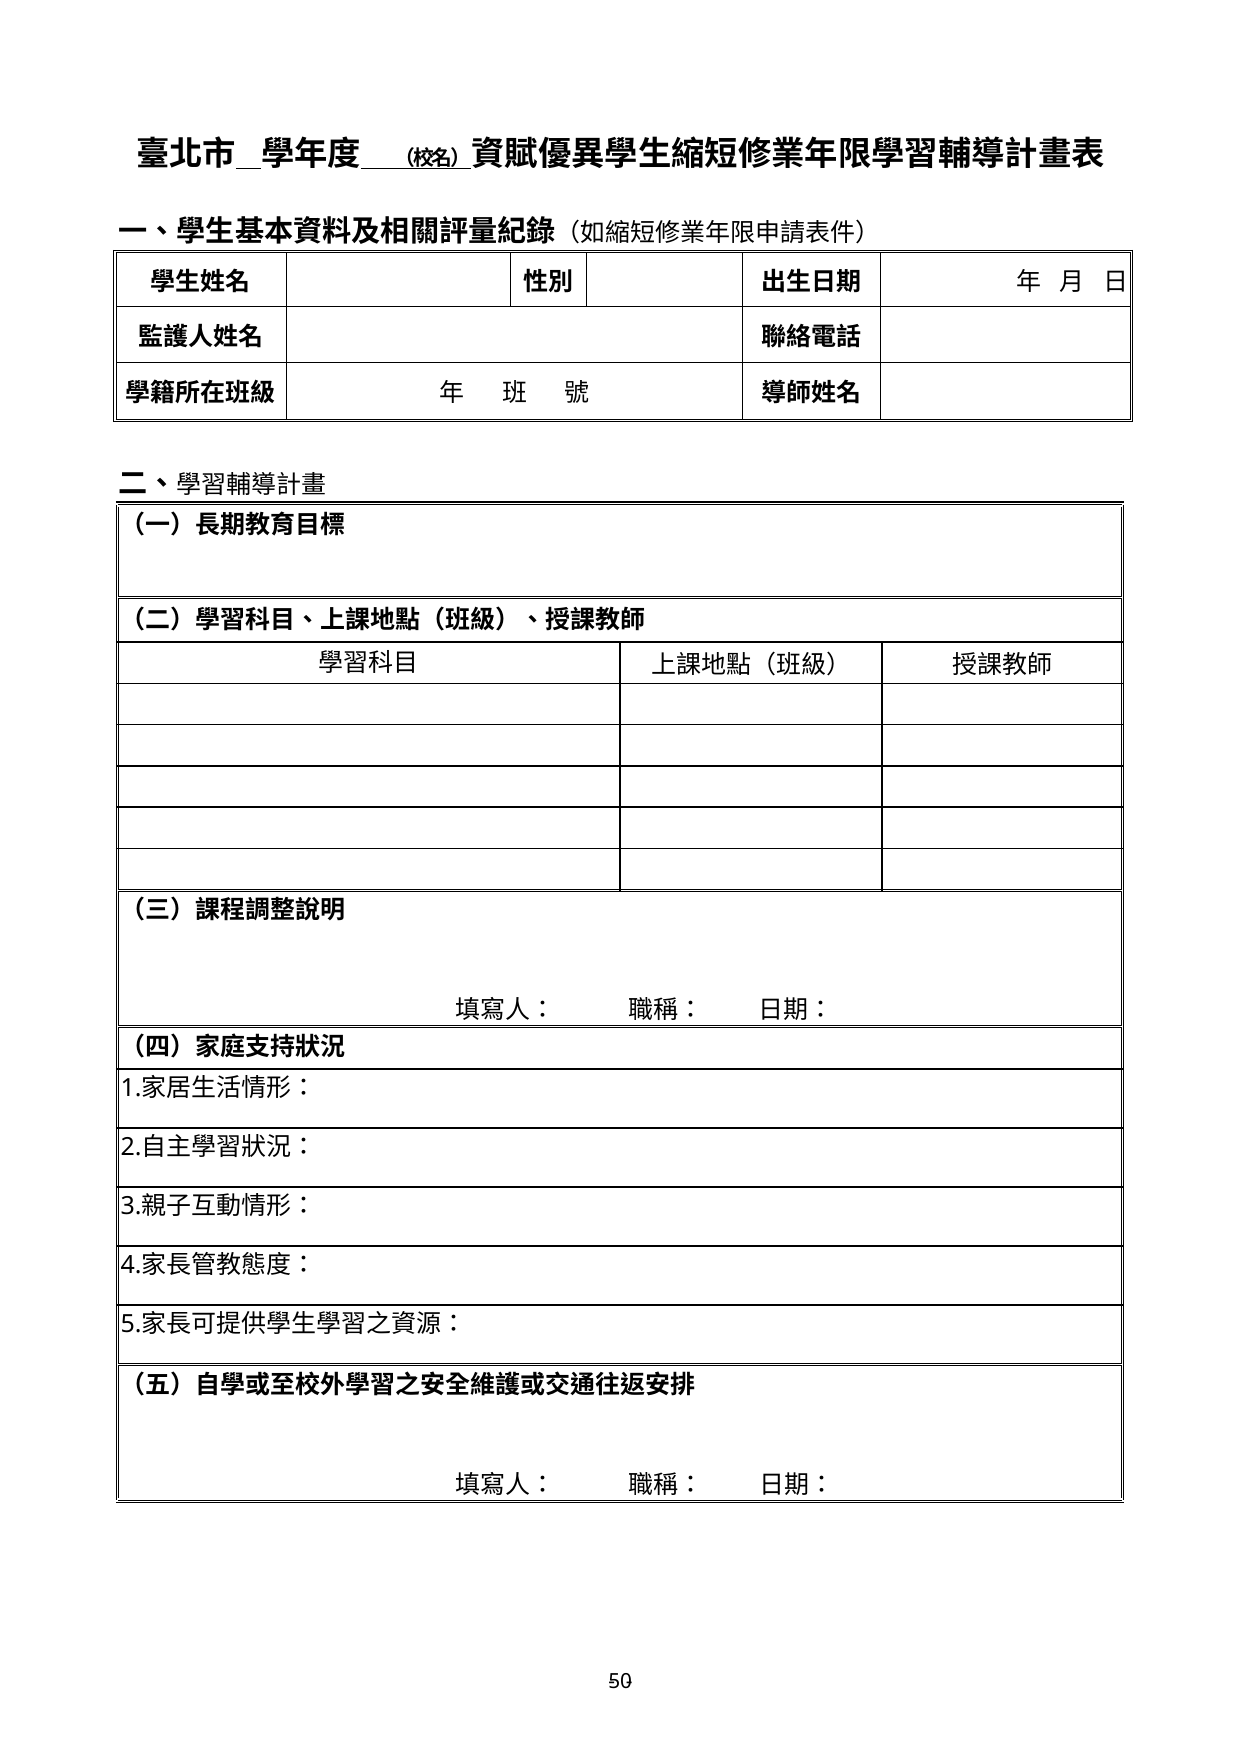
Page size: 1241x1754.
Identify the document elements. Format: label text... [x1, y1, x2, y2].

table_header 性別 [511, 253, 586, 306]
table_cell [1124, 1304, 1214, 1363]
table_cell [1124, 889, 1214, 1025]
table_cell [883, 808, 1121, 847]
table_cell [1124, 1363, 1214, 1500]
table_cell [1124, 1127, 1214, 1186]
table_cell [1124, 724, 1214, 765]
table_cell [1124, 683, 1214, 724]
table_cell 授課教師 [883, 643, 1121, 682]
table_cell [1124, 1186, 1214, 1245]
table_header 出生日期 [743, 253, 880, 306]
table_cell （三）課程調整說明 填寫人： 職稱： 日期： [119, 892, 1121, 1025]
table_cell 1.家居生活情形： [119, 1070, 1121, 1127]
table_cell [1124, 1025, 1214, 1068]
table_cell [621, 684, 881, 724]
table_cell 學習科目 [119, 643, 619, 682]
table_cell （二）學習科目、上課地點（班級）、授課教師 [119, 599, 1121, 641]
table_cell [119, 767, 619, 806]
table_cell [621, 808, 881, 847]
table_cell [119, 725, 619, 765]
table_cell 聯絡電話 [743, 307, 880, 362]
text 一、學生基本資料及相關評量紀錄（如縮短修業年限申請表件） [118, 207, 1122, 250]
table_cell [883, 684, 1121, 724]
table_header [1123, 501, 1214, 596]
table_cell [621, 725, 881, 765]
table_header （一）長期教育目標 [118, 505, 1122, 596]
table_cell [1124, 596, 1214, 641]
table_cell [881, 363, 1130, 418]
table_cell [287, 307, 742, 362]
table_cell 上課地點（班級） [621, 643, 881, 682]
table_cell 5.家長可提供學生學習之資源： [119, 1306, 1121, 1363]
table_cell [119, 808, 619, 847]
table_cell [1124, 765, 1214, 806]
table_cell 2.自主學習狀況： [119, 1129, 1121, 1186]
text 二、學習輔導計畫 [118, 459, 1122, 501]
table_header [287, 253, 510, 306]
table_cell [883, 725, 1121, 765]
table_cell 監護人姓名 [117, 307, 286, 362]
table_cell [119, 684, 619, 724]
table_cell [1124, 641, 1214, 682]
table_header 學生姓名 [117, 253, 286, 306]
table_cell 年 班 號 [287, 363, 742, 418]
table_cell 導師姓名 [743, 363, 880, 418]
table_cell [621, 849, 881, 889]
table_cell [1124, 806, 1214, 847]
table_cell [883, 849, 1121, 889]
table_cell （四）家庭支持狀況 [119, 1028, 1121, 1068]
table_cell [881, 307, 1130, 362]
table_cell 學籍所在班級 [117, 363, 286, 418]
table_cell 3.親子互動情形： [119, 1188, 1121, 1245]
table_cell [1124, 1245, 1214, 1304]
table_cell [119, 849, 619, 889]
subtitle 臺北市 學年度 （校名）資賦優異學生縮短修業年限學習輔導計畫表 [118, 127, 1122, 175]
table_cell [1124, 848, 1214, 889]
table_header 年 月 日 [881, 253, 1130, 306]
table_cell （五）自學或至校外學習之安全維護或交通往返安排 填寫人： 職稱： 日期： [118, 1366, 1122, 1500]
table_cell [621, 767, 881, 806]
table_header [587, 253, 742, 306]
table_cell [883, 767, 1121, 806]
table_cell 4.家長管教態度： [119, 1247, 1121, 1304]
table_cell [1124, 1068, 1214, 1127]
